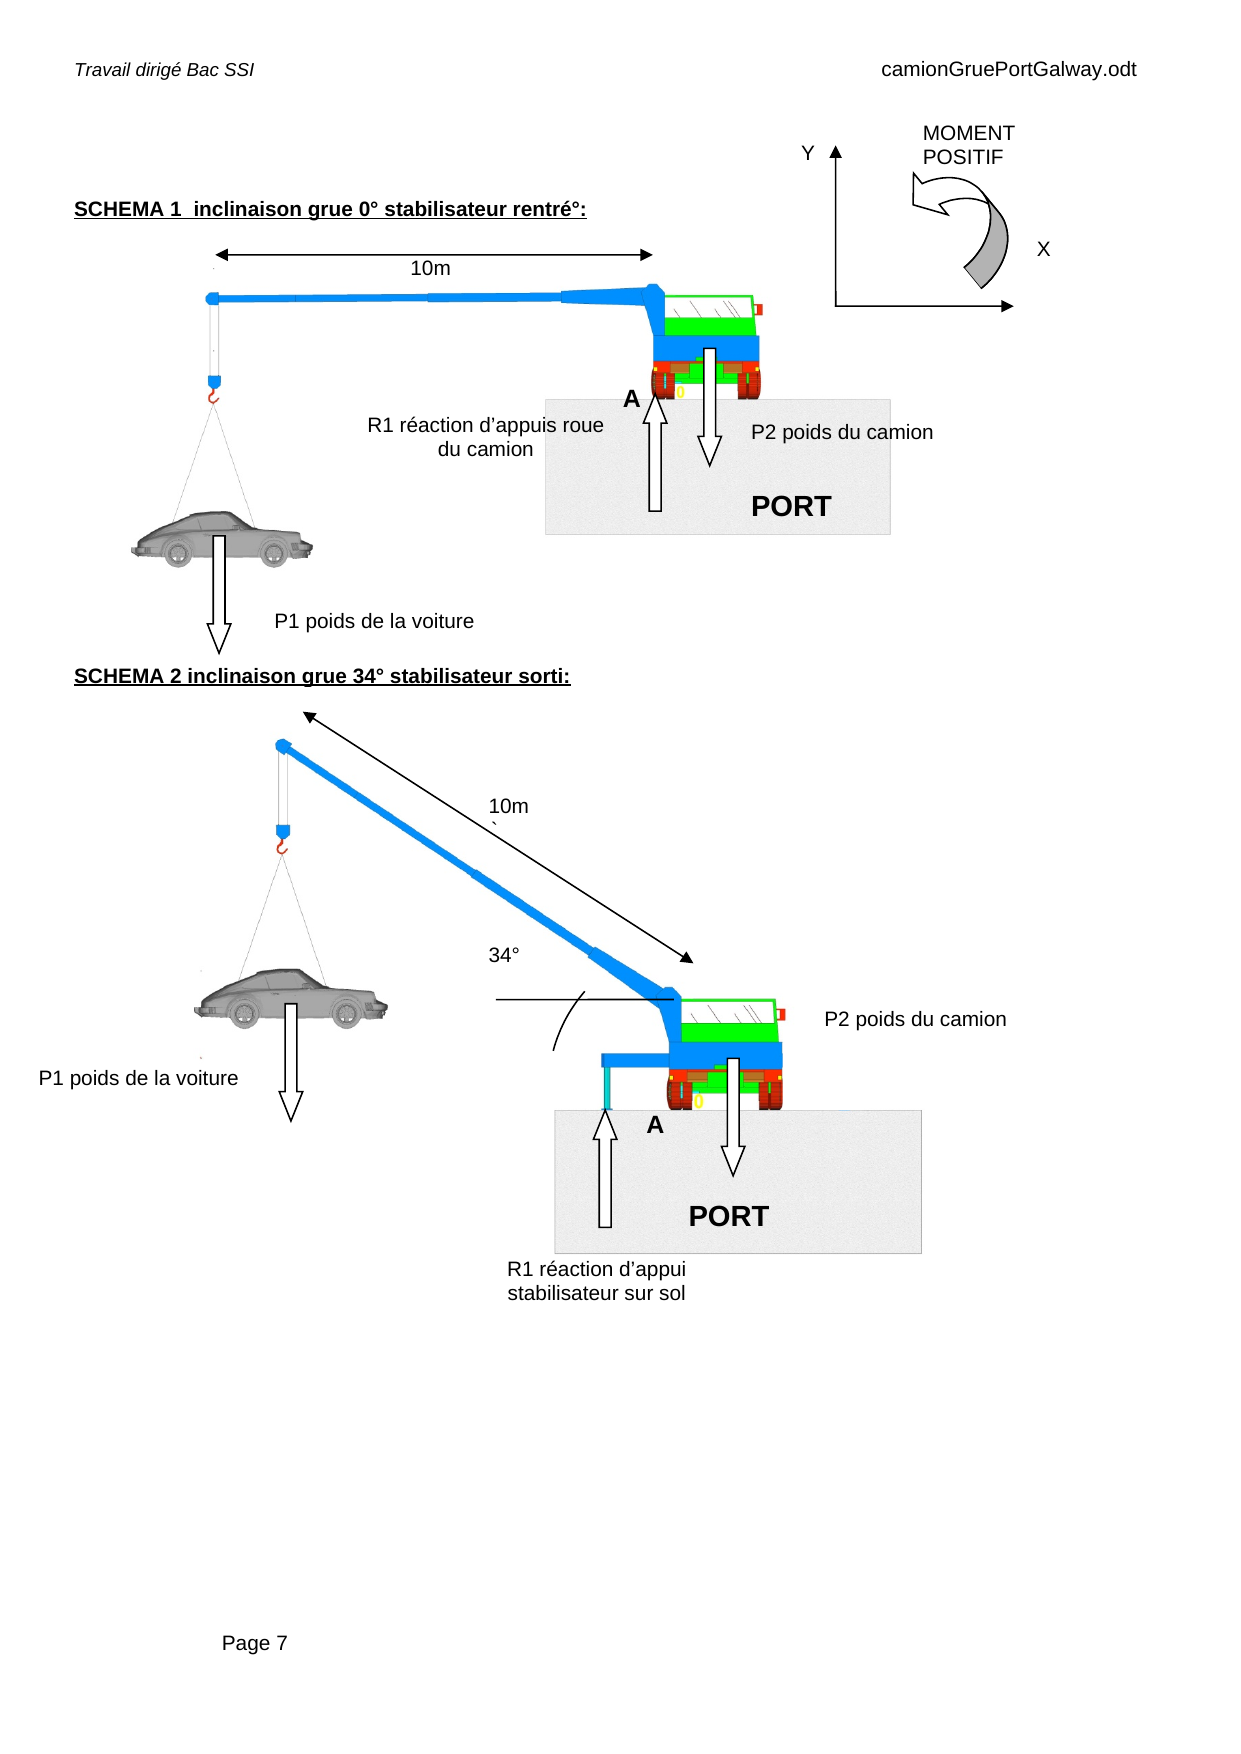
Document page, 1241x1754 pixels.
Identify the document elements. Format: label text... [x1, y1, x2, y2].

text X [1044, 243, 1049, 255]
text PORT [688, 1199, 781, 1228]
text X [1037, 243, 1042, 255]
text Y [801, 140, 813, 161]
picture [73, 687, 1019, 1328]
text MOMENT POSITIF [923, 121, 1100, 169]
text X [1037, 250, 1049, 258]
text SCHEMA 1 inclinaison grue 0° stabilisateur rentré°: [74, 197, 834, 221]
text SCHEMA 2 inclinaison grue 34° stabilisateur sorti: [74, 663, 1166, 687]
text 10m [410, 256, 458, 279]
text 10mù [488, 794, 533, 824]
text PORT [751, 489, 844, 518]
text P2 poids du camion [751, 420, 999, 444]
text R1 réaction d’appuis roue du camion [362, 412, 609, 460]
text A [623, 384, 628, 405]
text [988, 197, 1166, 221]
text 34° [488, 943, 543, 967]
text P1 poids de la voiture [274, 609, 522, 633]
text X [1037, 237, 1049, 247]
picture [73, 221, 1019, 664]
text R1 réaction d’appui stabilisateur sur sol [473, 1257, 721, 1305]
text [837, 197, 989, 221]
text A [646, 1110, 652, 1139]
text A [623, 403, 628, 413]
text P2 poids du camion [824, 1007, 1072, 1031]
text P1 poids de la voiture [38, 1066, 253, 1090]
